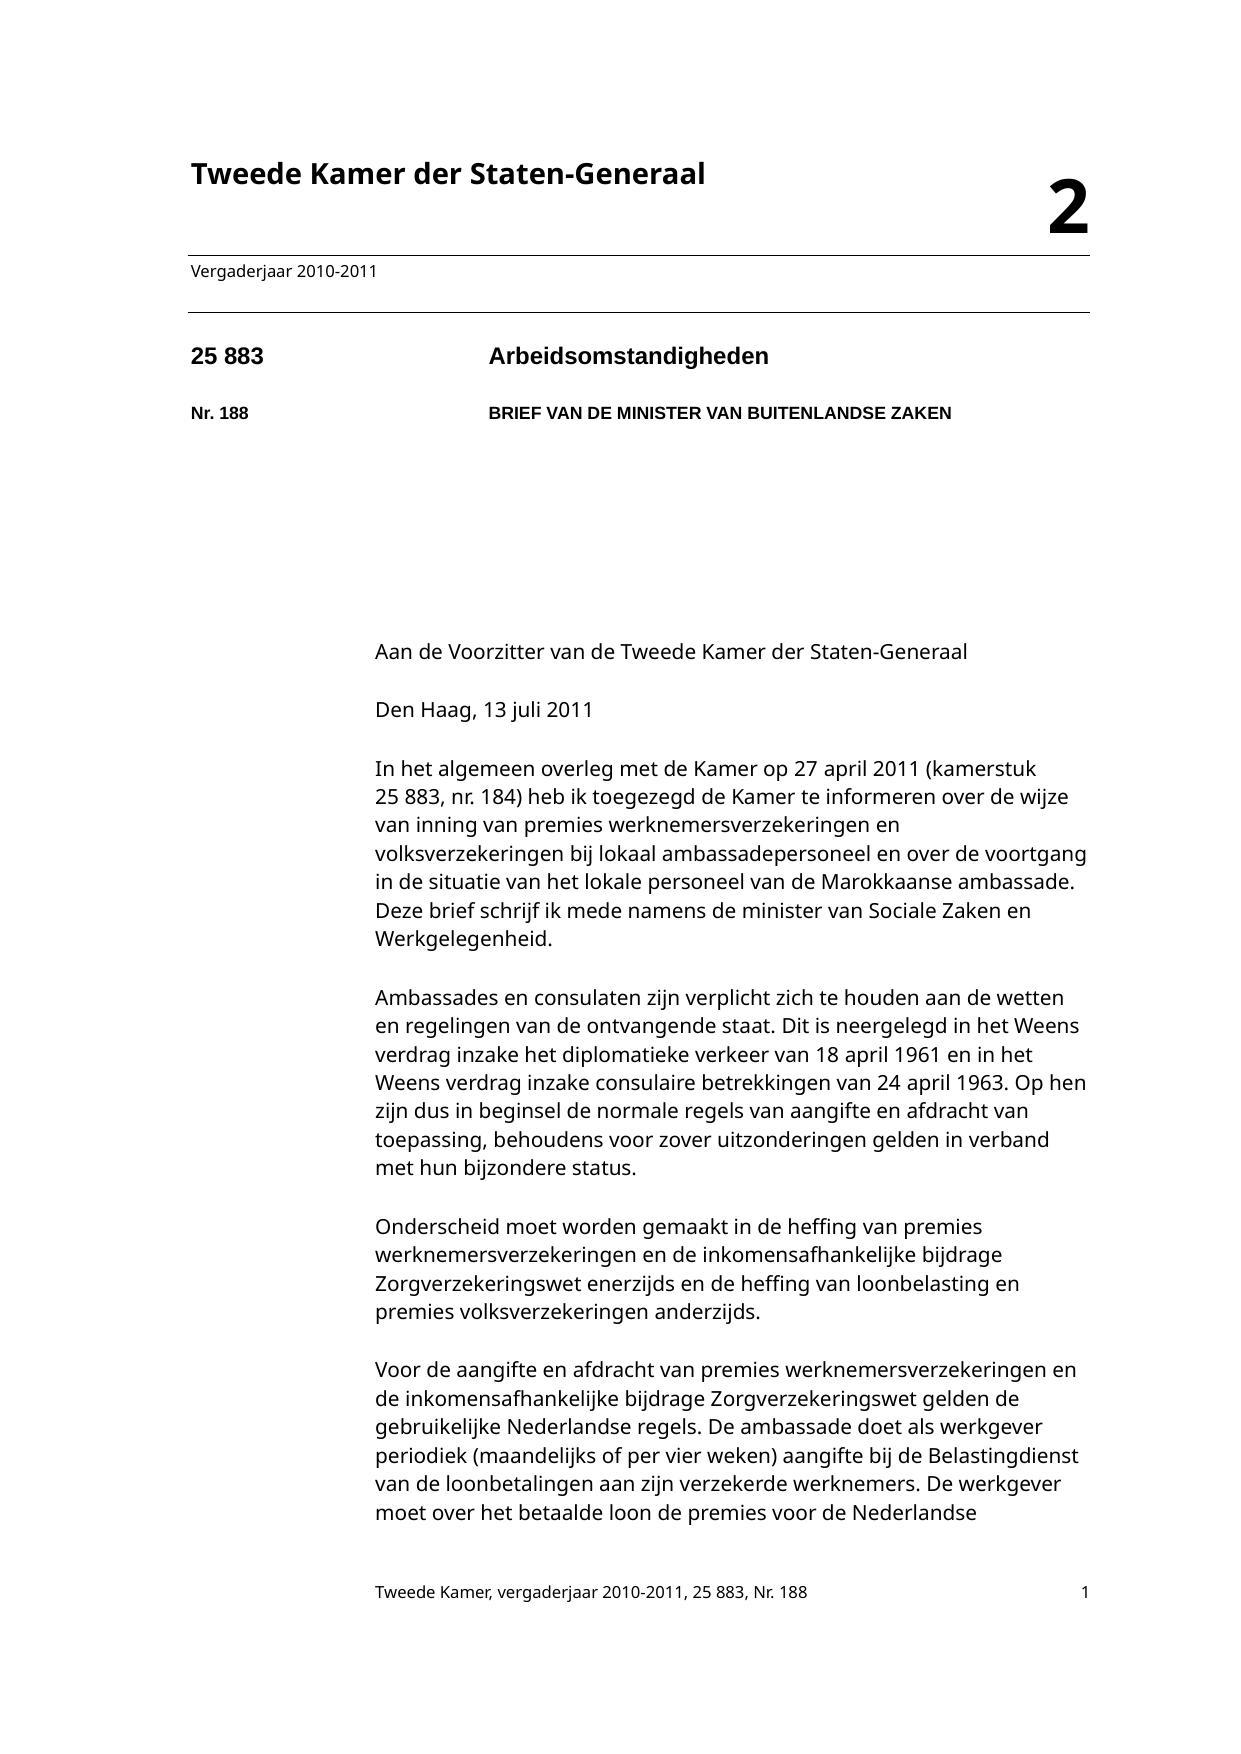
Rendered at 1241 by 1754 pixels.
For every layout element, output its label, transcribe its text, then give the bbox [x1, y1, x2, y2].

text Ambassades en consulaten zijn verplicht zich te houden aan de wetten en regelingen van de ontvangende staat. Dit is neergelegd in het Weens verdrag inzake het diplomatieke verkeer van 18 april 1961 en in het Weens verdrag inzake consulaire betrekkingen van 24 april 1963. Op hen zijn dus in beginsel de normale regels van aangifte en afdracht van toepassing, behoudens voor zover uitzonderingen gelden in verband met hun bijzondere status. [375, 983, 1090, 1182]
text Aan de Voorzitter van de Tweede Kamer der Staten-Generaal [375, 637, 1090, 665]
table_cell Arbeidsomstandigheden [485, 339, 1090, 399]
table_header 2 [910, 150, 1090, 255]
table_cell [485, 256, 1090, 312]
text Voor de aangifte en afdracht van premies werknemersverzekeringen en de inkomensafhankelijke bijdrage Zorgverzekeringswet gelden de gebruikelijke Nederlandse regels. De ambassade doet als werkgever periodiek (maandelijks of per vier weken) aangifte bij de Belastingdienst van de loonbetalingen aan zijn verzekerde werknemers. De werkgever moet over het betaalde loon de premies voor de Nederlandse [375, 1356, 1090, 1526]
table_cell [188, 313, 485, 339]
text Onderscheid moet worden gemaakt in de heffing van premies werknemersverzekeringen en de inkomensafhankelijke bijdrage Zorgverzekeringswet enerzijds en de heffing van loonbelasting en premies volksverzekeringen anderzijds. [375, 1212, 1090, 1326]
table_cell BRIEF VAN DE MINISTER VAN BUITENLANDSE ZAKEN [485, 399, 1090, 518]
table_cell [485, 313, 1090, 339]
text Den Haag, 13 juli 2011 [375, 695, 1090, 724]
table_cell Vergaderjaar 2010-2011 [188, 256, 485, 312]
table_header Tweede Kamer der Staten-Generaal [188, 150, 909, 255]
text In het algemeen overleg met de Kamer op 27 april 2011 (kamerstuk 25 883, nr. 184) heb ik toegezegd de Kamer te informeren over de wijze van inning van premies werknemersverzekeringen en volksverzekeringen bij lokaal ambassadepersoneel en over de voortgang in de situatie van het lokale personeel van de Marokkaanse ambassade. Deze brief schrijf ik mede namens de minister van Sociale Zaken en Werkgelegenheid. [375, 754, 1090, 953]
table_cell Nr. 188 [188, 399, 485, 518]
table_cell 25 883 [188, 339, 485, 399]
